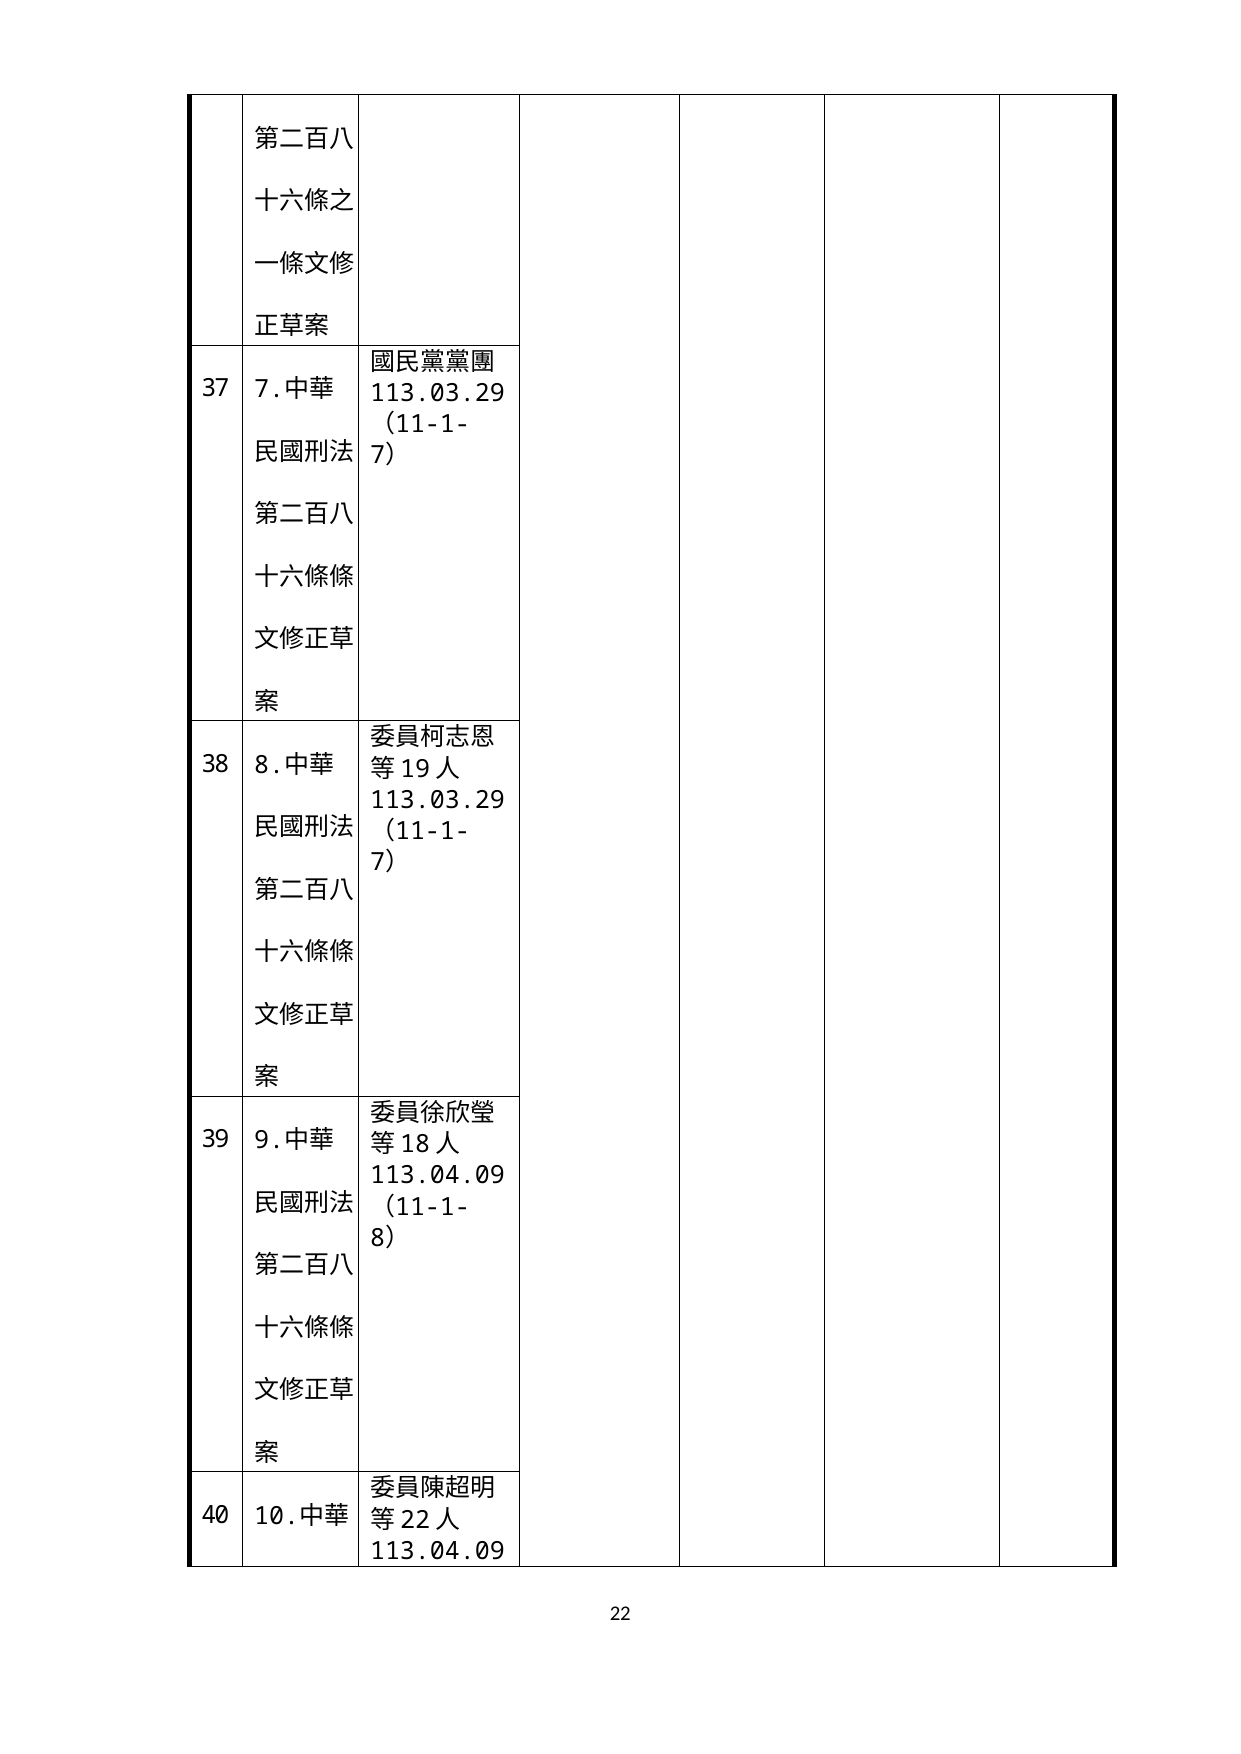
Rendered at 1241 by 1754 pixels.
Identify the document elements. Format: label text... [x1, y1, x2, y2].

table_cell 9.中華民國刑法第二百八十六條條文修正草案 [243, 1097, 358, 1471]
table_cell [192, 95, 242, 345]
table_cell 40 [192, 1472, 242, 1566]
table_cell 委員徐欣瑩等18人 113.04.09 （11-1-8） [359, 1097, 519, 1471]
table_cell [520, 95, 679, 1566]
table_cell 8.中華民國刑法第二百八十六條條文修正草案 [243, 721, 358, 1096]
table_cell 委員柯志恩等19人 113.03.29 （11-1-7） [359, 721, 519, 1096]
table_cell [1000, 95, 1112, 1566]
table_cell 10.中華 [243, 1472, 358, 1566]
table_cell [680, 95, 824, 1566]
table_cell 38 [192, 721, 242, 1096]
table_cell 37 [192, 346, 242, 720]
table_cell 國民黨黨團 113.03.29 （11-1-7） [359, 346, 519, 720]
table_cell [359, 95, 519, 345]
table_cell [825, 95, 999, 1566]
table_cell 委員陳超明等22人 113.04.09 [359, 1472, 519, 1566]
table_cell 7.中華民國刑法第二百八十六條條文修正草案 [243, 346, 358, 720]
table_cell 39 [192, 1097, 242, 1471]
table_cell 第二百八十六條之一條文修正草案 [243, 95, 358, 345]
